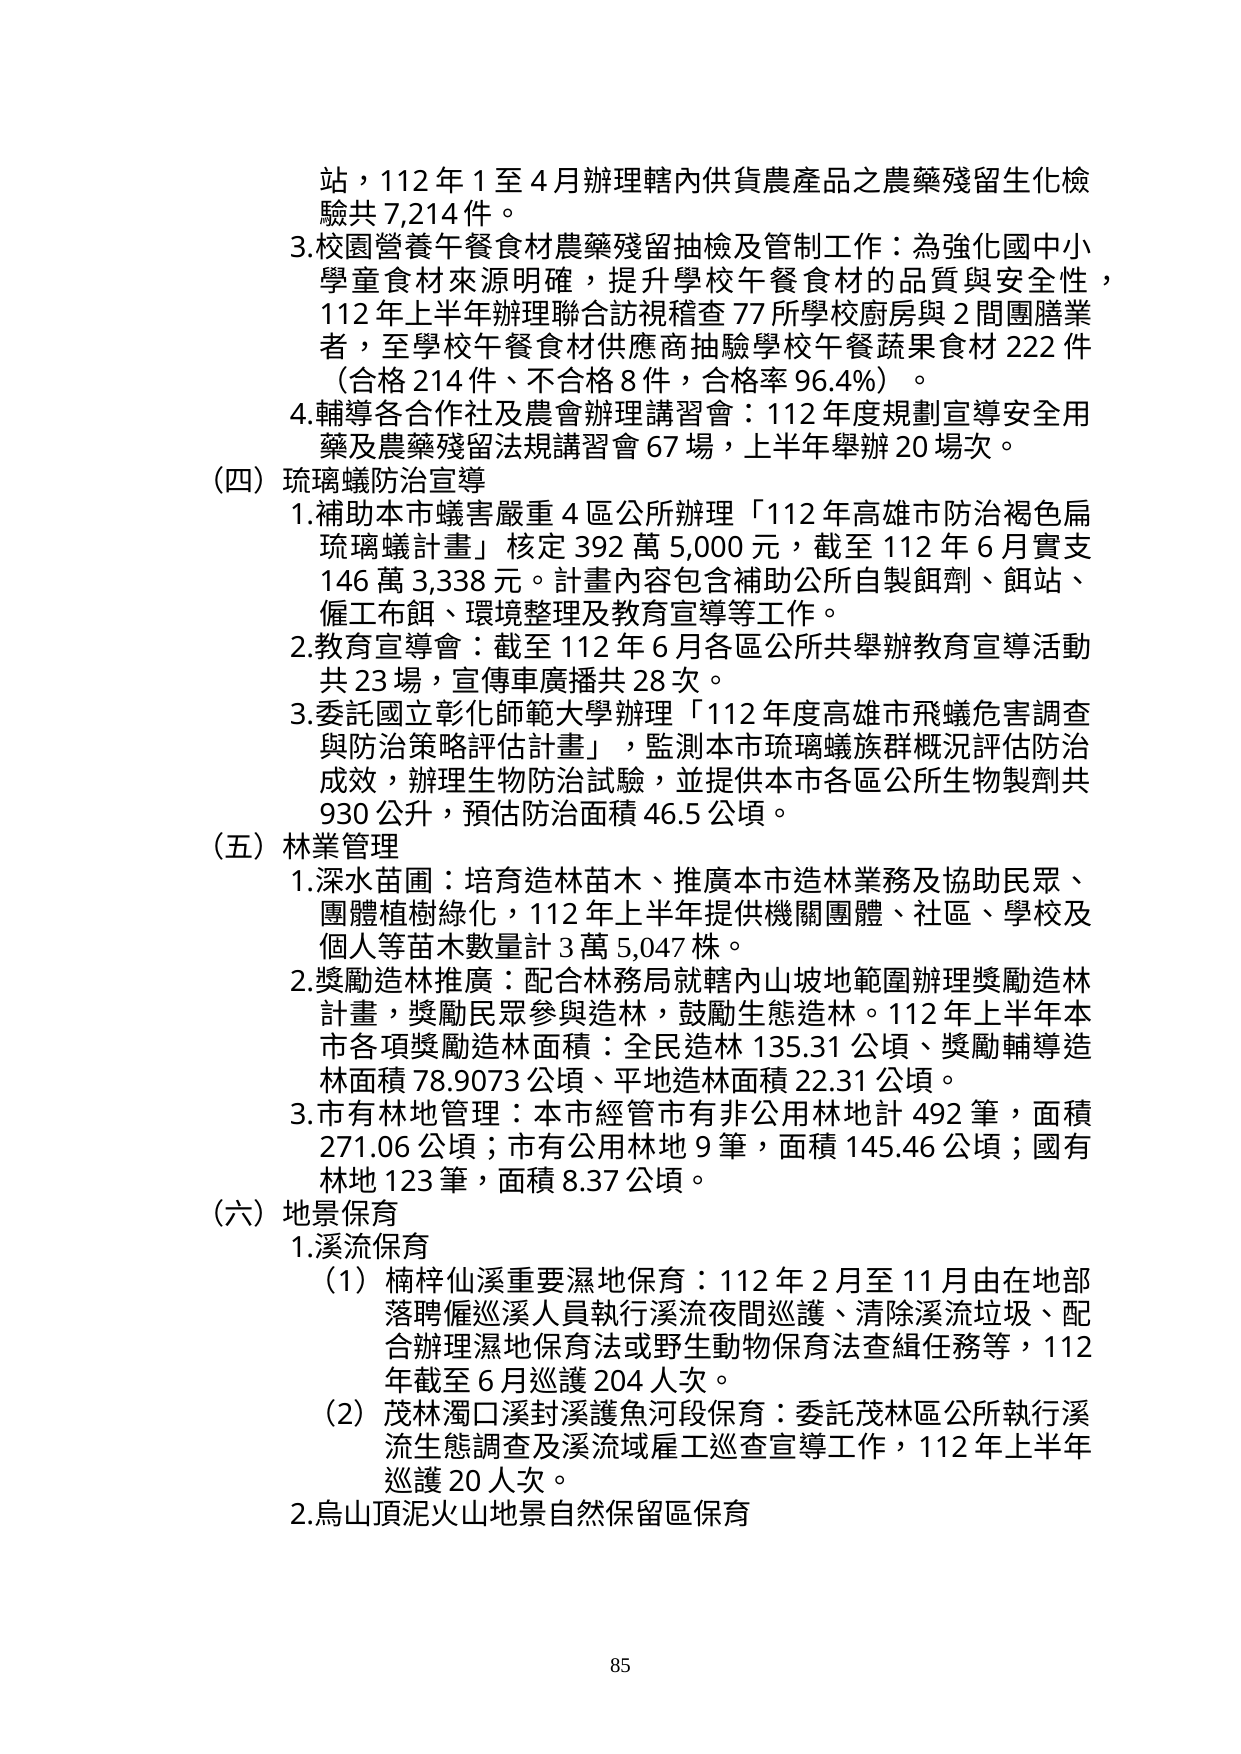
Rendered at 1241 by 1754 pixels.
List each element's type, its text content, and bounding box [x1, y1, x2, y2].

text 4.輔導各合作社及農會辦理講習會：112年度規劃宣導安全用藥及農藥殘留法規講習會67場，上半年舉辦20場次。 [289, 398, 1092, 464]
text （五）林業管理 [195, 831, 1092, 864]
text （2）茂林濁口溪封溪護魚河段保育：委託茂林區公所執行溪流生態調查及溪流域雇工巡查宣導工作，112年上半年巡護20人次。 [307, 1398, 1092, 1498]
text （六）地景保育 [195, 1198, 1092, 1231]
text 3.市有林地管理：本市經管市有非公用林地計492筆，面積271.06公頃；市有公用林地9筆，面積145.46公頃；國有林地123筆，面積8.37公頃。 [289, 1098, 1092, 1198]
text （四）琉璃蟻防治宣導 [195, 464, 1092, 498]
text （1）楠梓仙溪重要濕地保育：112年2月至11月由在地部落聘僱巡溪人員執行溪流夜間巡護、清除溪流垃圾、配合辦理濕地保育法或野生動物保育法查緝任務等，112年截至6月巡護204人次。 [307, 1264, 1092, 1398]
text 1.深水苗圃：培育造林苗木、推廣本市造林業務及協助民眾、團體植樹綠化，112年上半年提供機關團體、社區、學校及個人等苗木數量計3萬5,047株。 [289, 864, 1092, 964]
text 1.溪流保育 [289, 1231, 1092, 1264]
text 3.校園營養午餐食材農藥殘留抽檢及管制工作：為強化國中小學童食材來源明確，提升學校午餐食材的品質與安全性，112年上半年辦理聯合訪視稽查77所學校廚房與2間團膳業者，至學校午餐食材供應商抽驗學校午餐蔬果食材222件（合格214件、不合格8件，合格率96.4%）。 [289, 231, 1092, 398]
text 2.獎勵造林推廣：配合林務局就轄內山坡地範圍辦理獎勵造林計畫，獎勵民眾參與造林，鼓勵生態造林。112年上半年本市各項獎勵造林面積：全民造林135.31公頃、獎勵輔導造林面積78.9073公頃、平地造林面積22.31公頃。 [289, 964, 1092, 1098]
text 3.委託國立彰化師範大學辦理「112年度高雄市飛蟻危害調查與防治策略評估計畫」，監測本市琉璃蟻族群概況評估防治成效，辦理生物防治試驗，並提供本市各區公所生物製劑共930公升，預估防治面積46.5公頃。 [289, 698, 1092, 831]
text 2.烏山頂泥火山地景自然保留區保育 [289, 1498, 1092, 1531]
text 1.補助本市蟻害嚴重4區公所辦理「112年高雄市防治褐色扁琉璃蟻計畫」核定392萬5,000元，截至112年6月實支146萬3,338元。計畫內容包含補助公所自製餌劑、餌站、僱工布餌、環境整理及教育宣導等工作。 [289, 498, 1092, 631]
text 2.教育宣導會：截至112年6月各區公所共舉辦教育宣導活動共23場，宣傳車廣播共28次。 [289, 631, 1092, 698]
text 2.112年上半年辦理一般蔬菜、水果農藥殘留抽樣共739件（合格703件、不合格36件，合格率95.1%），不合格者依法辦理裁罰、追蹤教育及不得販售產品等管制工作。此外，輔導農會及合作社設置「蔬果農藥殘留生化檢驗站」共16站，112年1至4月辦理轄內供貨農產品之農藥殘留生化檢驗共7,214件。 [289, 164, 1092, 231]
